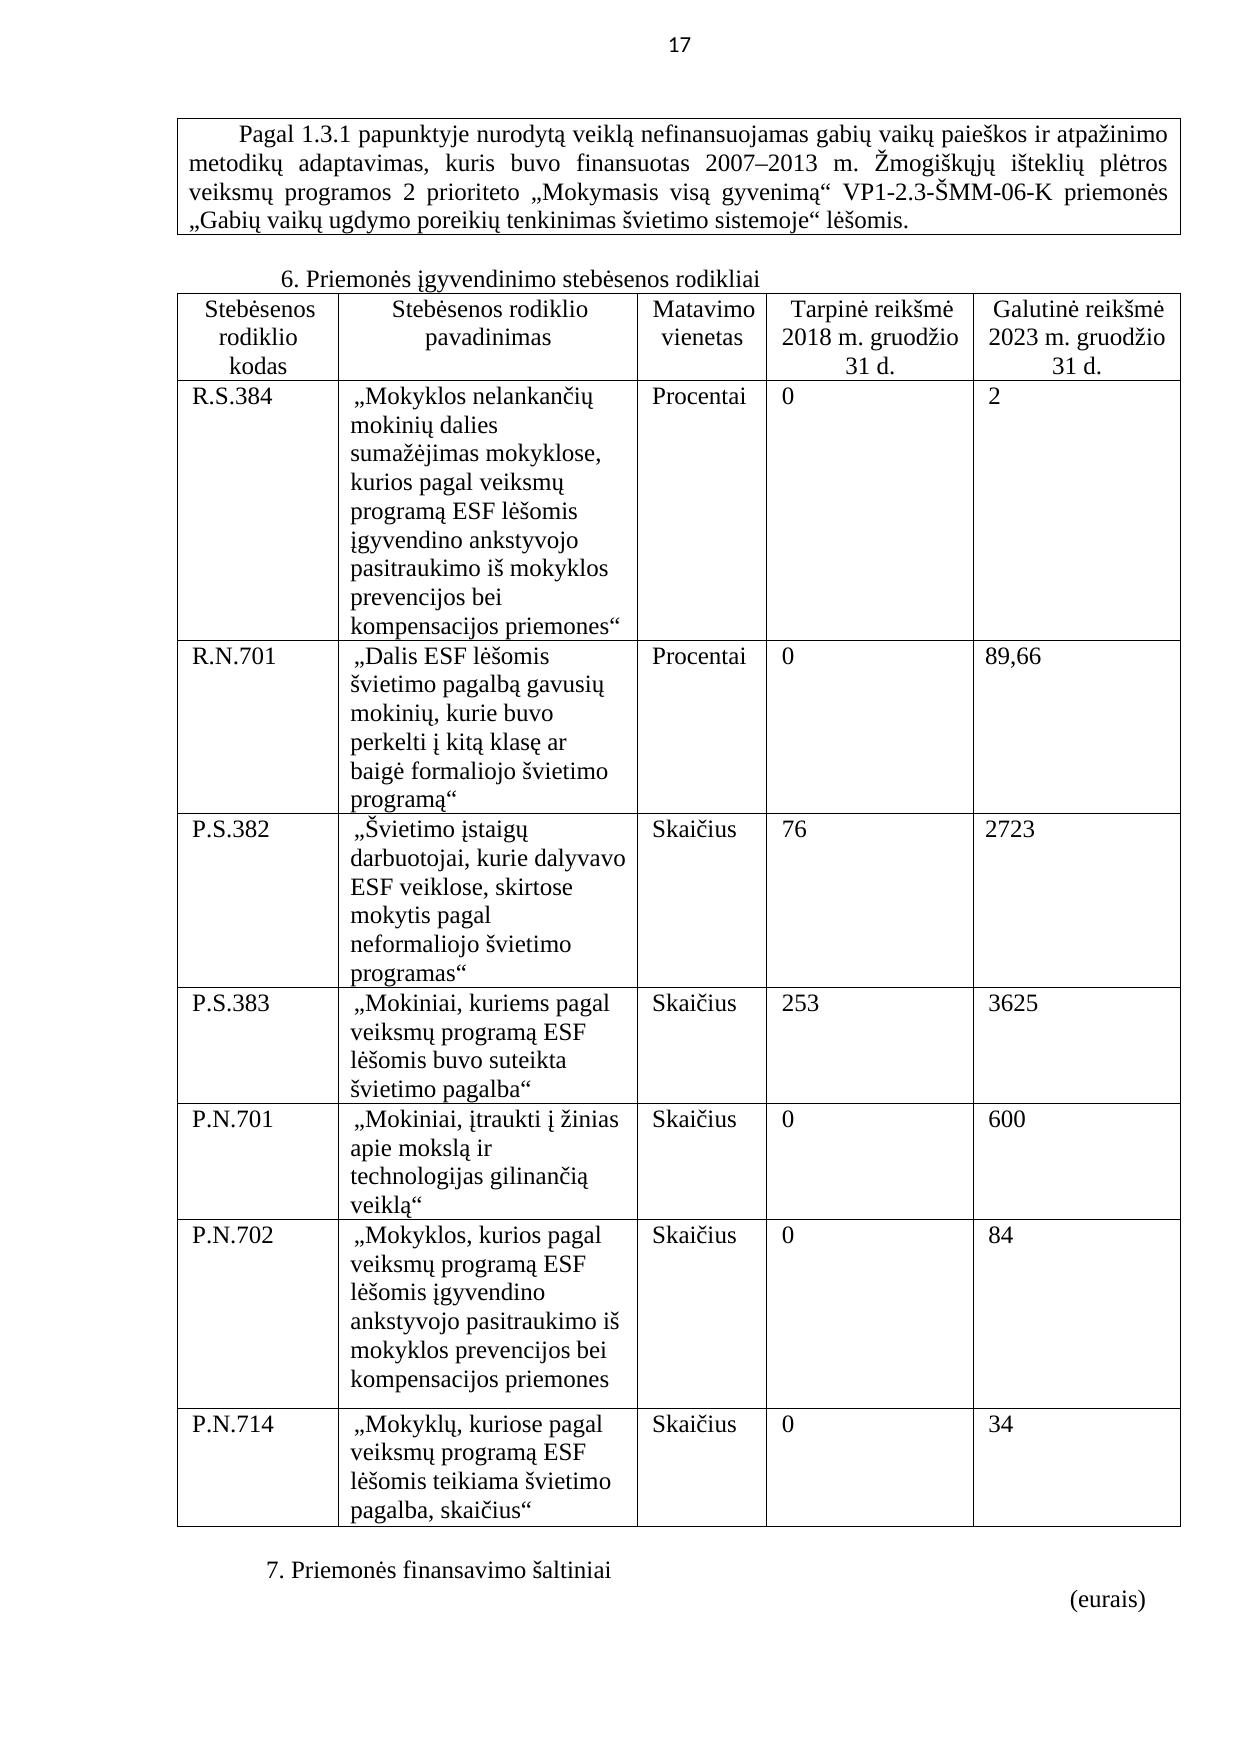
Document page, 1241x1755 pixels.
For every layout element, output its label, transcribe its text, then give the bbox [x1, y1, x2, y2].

table_cell 0 [767, 1409, 973, 1526]
table_cell P.S.382 [178, 814, 338, 987]
table_cell 253 [767, 988, 973, 1103]
text (eurais) [177, 1584, 1181, 1613]
table_cell „Mokyklos, kurios pagal veiksmų programą ESF lėšomis įgyvendino ankstyvojo pasitraukimo iš mokyklos prevencijos bei kompensacijos priemones [339, 1220, 637, 1408]
table_header Matavimo vienetas [638, 294, 766, 380]
table_cell Procentai [638, 381, 766, 640]
table_cell 3625 [974, 988, 1180, 1103]
table_cell P.N.701 [178, 1104, 338, 1219]
table_cell Skaičius [638, 814, 766, 987]
text 6. Priemonės įgyvendinimo stebėsenos rodikliai [177, 264, 1181, 293]
table_cell 2 [974, 381, 1180, 640]
table_header Pagal 1.3.1 papunktyje nurodytą veiklą nefinansuojamas gabių vaikų paieškos ir atpažinimo metodikų adaptavimas, kuris buvo finansuotas 2007–2013 m. Žmogiškųjų išteklių plėtros veiksmų programos 2 prioriteto „Mokymasis visą gyvenimą“ VP1-2.3-ŠMM-06-K priemonės „Gabių vaikų ugdymo poreikių tenkinimas švietimo sistemoje“ lėšomis. [178, 119, 1180, 234]
table_cell 0 [767, 1220, 973, 1408]
table_cell Skaičius [638, 1409, 766, 1526]
table_cell Skaičius [638, 1220, 766, 1408]
table_cell P.N.714 [178, 1409, 338, 1526]
table_cell „Dalis ESF lėšomis švietimo pagalbą gavusių mokinių, kurie buvo perkelti į kitą klasę ar baigė formaliojo švietimo programą“ [339, 641, 637, 813]
table_header Galutinė reikšmė 2023 m. gruodžio 31 d. [974, 294, 1180, 380]
table_header Tarpinė reikšmė 2018 m. gruodžio 31 d. [767, 294, 973, 380]
table_header Stebėsenos rodiklio kodas [178, 294, 338, 380]
table_cell 0 [767, 641, 973, 813]
table_cell P.S.383 [178, 988, 338, 1103]
table_cell 0 [767, 381, 973, 640]
table_header Stebėsenos rodiklio pavadinimas [339, 294, 637, 380]
table_cell R.S.384 [178, 381, 338, 640]
table_cell 34 [974, 1409, 1180, 1526]
table_cell P.N.702 [178, 1220, 338, 1408]
table_cell Skaičius [638, 1104, 766, 1219]
table_cell 89,66 [974, 641, 1180, 813]
table_cell 2723 [974, 814, 1180, 987]
text 7. Priemonės finansavimo šaltiniai [266, 1556, 1181, 1584]
table_cell 84 [974, 1220, 1180, 1408]
table_cell Skaičius [638, 988, 766, 1103]
table_cell „Mokyklos nelankančių mokinių dalies sumažėjimas mokyklose, kurios pagal veiksmų programą ESF lėšomis įgyvendino ankstyvojo pasitraukimo iš mokyklos prevencijos bei kompensacijos priemones“ [339, 381, 637, 640]
table_cell „Mokiniai, kuriems pagal veiksmų programą ESF lėšomis buvo suteikta švietimo pagalba“ [339, 988, 637, 1103]
table_cell „Mokyklų, kuriose pagal veiksmų programą ESF lėšomis teikiama švietimo pagalba, skaičius“ [339, 1409, 637, 1526]
table_cell 600 [974, 1104, 1180, 1219]
table_cell Procentai [638, 641, 766, 813]
table_cell R.N.701 [178, 641, 338, 813]
table_cell „Mokiniai, įtraukti į žinias apie mokslą ir technologijas gilinančią veiklą“ [339, 1104, 637, 1219]
table_cell 0 [767, 1104, 973, 1219]
table_cell „Švietimo įstaigų darbuotojai, kurie dalyvavo ESF veiklose, skirtose mokytis pagal neformaliojo švietimo programas“ [339, 814, 637, 987]
table_cell 76 [767, 814, 973, 987]
